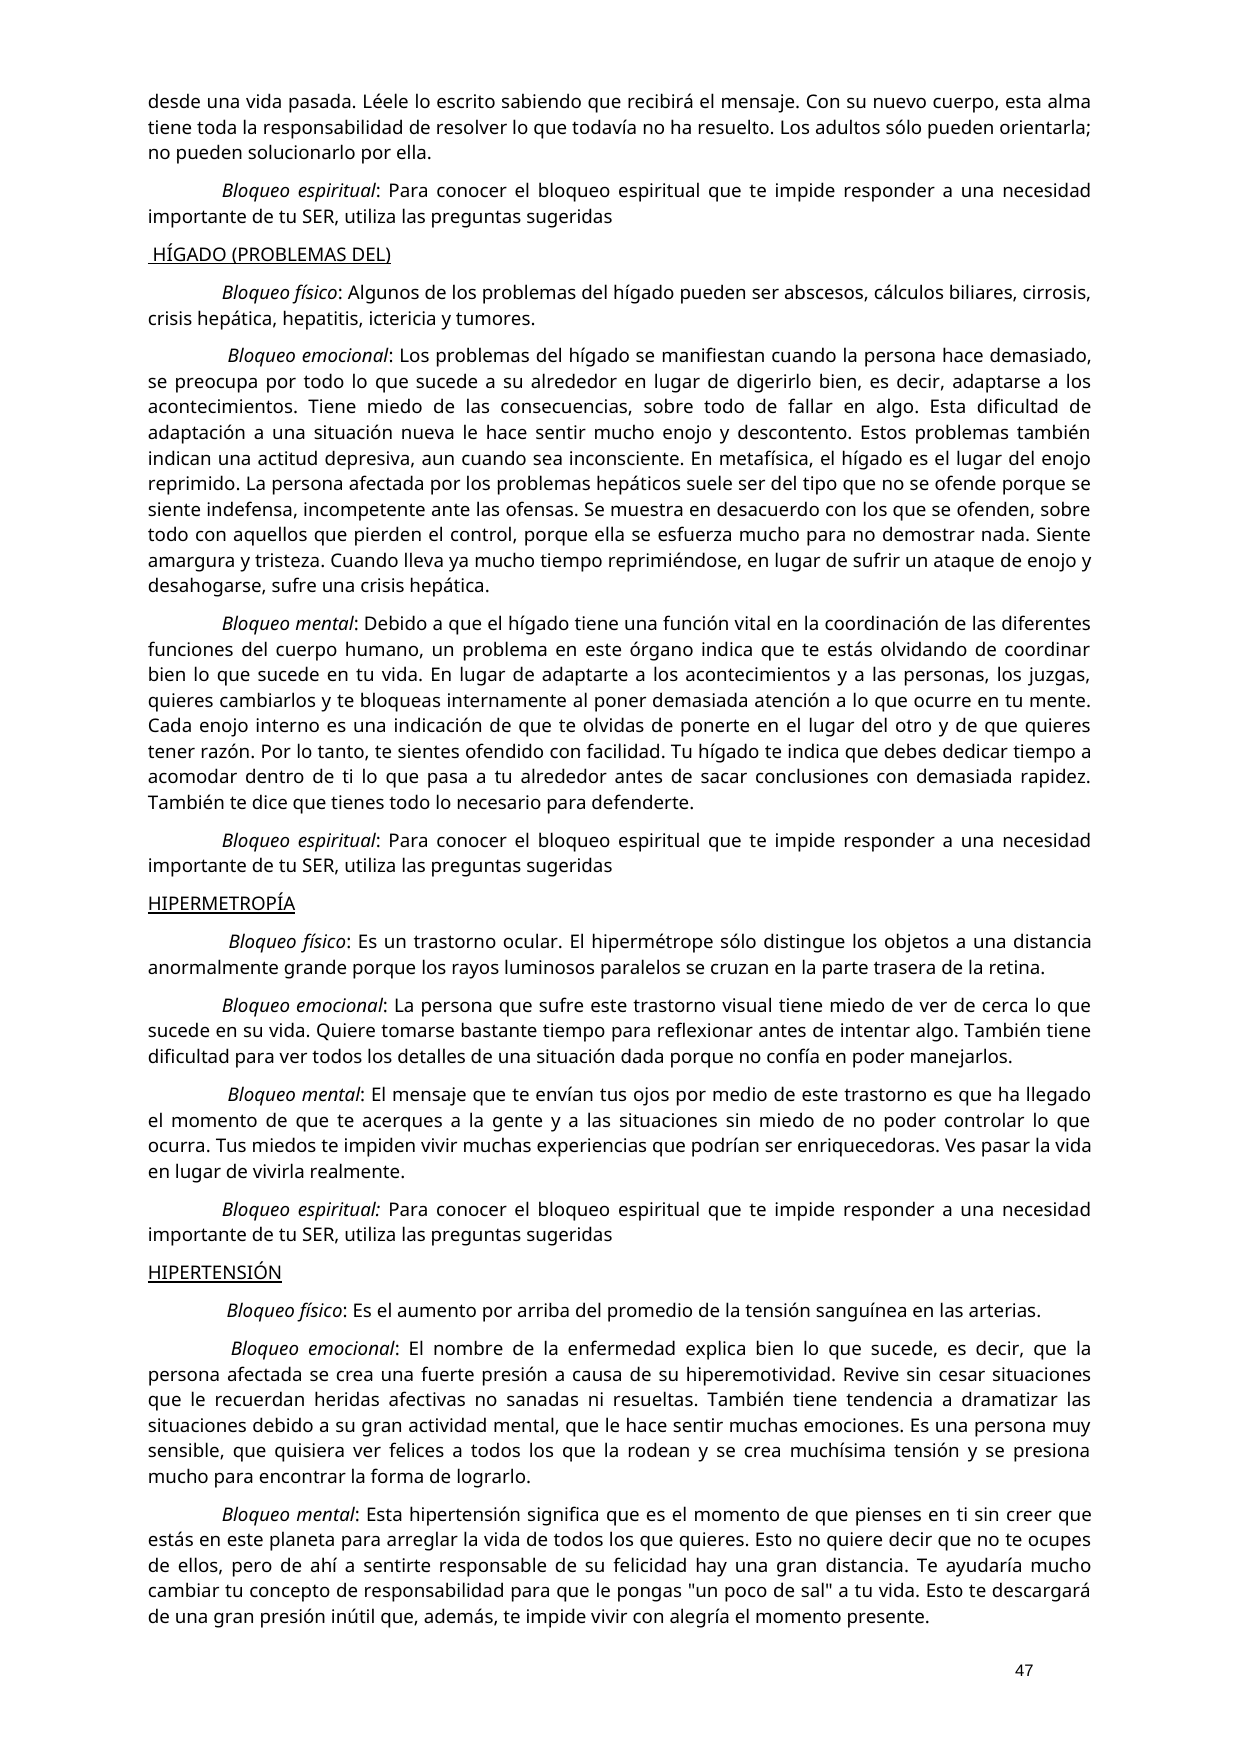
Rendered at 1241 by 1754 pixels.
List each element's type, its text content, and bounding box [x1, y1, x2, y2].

text Bloqueo espiritual: Para conocer el bloqueo espiritual que te impide responder a una necesidad importante de tu SER, utiliza las preguntas sugeridas [148, 827, 1092, 878]
text Bloqueo emocional: El nombre de la enfermedad explica bien lo que sucede, es decir, que la persona afectada se crea una fuerte presión a causa de su hiperemotividad. Revive sin cesar situaciones que le recuerdan heridas afectivas no sanadas ni resueltas. También tiene tendencia a dramatizar las situaciones debido a su gran actividad mental, que le hace sentir muchas emociones. Es una persona muy sensible, que quisiera ver felices a todos los que la rodean y se crea muchísima tensión y se presiona mucho para encontrar la forma de lograrlo. [148, 1336, 1092, 1489]
text HÍGADO (problemas del) [148, 241, 1092, 267]
text Bloqueo físico: Algunos de los problemas del hígado pueden ser abscesos, cálculos biliares, cirrosis, crisis hepática, hepatitis, ictericia y tumores. [148, 279, 1092, 330]
text Bloqueo mental: Esta hipertensión significa que es el momento de que pienses en ti sin creer que estás en este planeta para arreglar la vida de todos los que quieres. Esto no quiere decir que no te ocupes de ellos, pero de ahí a sentirte responsable de su felicidad hay una gran distancia. Te ayudaría mucho cambiar tu concepto de responsabilidad para que le pongas "un poco de sal" a tu vida. Esto te descargará de una gran presión inútil que, además, te impide vivir con alegría el momento presente. [148, 1501, 1092, 1629]
text Bloqueo mental: El mensaje que te envían tus ojos por medio de este trastorno es que ha llegado el momento de que te acerques a la gente y a las situaciones sin miedo de no poder controlar lo que ocurra. Tus miedos te impiden vivir muchas experiencias que podrían ser enriquecedoras. Ves pasar la vida en lugar de vivirla realmente. [148, 1081, 1092, 1183]
text desde una vida pasada. Léele lo escrito sabiendo que recibirá el mensaje. Con su nuevo cuerpo, esta alma tiene toda la responsabilidad de resolver lo que todavía no ha resuelto. Los adultos sólo pueden orientarla; no pueden solucionarlo por ella. [148, 89, 1092, 165]
text Bloqueo físico: Es un trastorno ocular. El hipermétrope sólo distingue los objetos a una distancia anormalmente grande porque los rayos luminosos paralelos se cruzan en la parte trasera de la retina. [148, 929, 1092, 980]
text Bloqueo espiritual: Para conocer el bloqueo espiritual que te impide responder a una necesidad importante de tu SER, utiliza las preguntas sugeridas [148, 178, 1092, 229]
text HIPERMETROPÍA [148, 891, 1092, 916]
text Bloqueo espiritual: Para conocer el bloqueo espiritual que te impide responder a una necesidad importante de tu SER, utiliza las preguntas sugeridas [148, 1196, 1092, 1247]
text Bloqueo emocional: La persona que sufre este trastorno visual tiene miedo de ver de cerca lo que sucede en su vida. Quiere tomarse bastante tiempo para reflexionar antes de intentar algo. También tiene dificultad para ver todos los detalles de una situación dada porque no confía en poder manejarlos. [148, 992, 1092, 1069]
text Bloqueo emocional: Los problemas del hígado se manifiestan cuando la persona hace demasiado, se preocupa por todo lo que sucede a su alrededor en lugar de digerirlo bien, es decir, adaptarse a los acontecimientos. Tiene miedo de las consecuencias, sobre todo de fallar en algo. Esta dificultad de adaptación a una situación nueva le hace sentir mucho enojo y descontento. Estos problemas también indican una actitud depresiva, aun cuando sea inconsciente. En metafísica, el hígado es el lugar del enojo reprimido. La persona afectada por los problemas hepáticos suele ser del tipo que no se ofende porque se siente indefensa, incompetente ante las ofensas. Se muestra en desacuerdo con los que se ofenden, sobre todo con aquellos que pierden el control, porque ella se esfuerza mucho para no demostrar nada. Siente amargura y tristeza. Cuando lleva ya mucho tiempo reprimiéndose, en lugar de sufrir un ataque de enojo y desahogarse, sufre una crisis hepática. [148, 343, 1092, 598]
text Bloqueo mental: Debido a que el hígado tiene una función vital en la coordinación de las diferentes funciones del cuerpo humano, un problema en este órgano indica que te estás olvidando de coordinar bien lo que sucede en tu vida. En lugar de adaptarte a los acontecimientos y a las personas, los juzgas, quieres cambiarlos y te bloqueas internamente al poner demasiada atención a lo que ocurre en tu mente. Cada enojo interno es una indicación de que te olvidas de ponerte en el lugar del otro y de que quieres tener razón. Por lo tanto, te sientes ofendido con facilidad. Tu hígado te indica que debes dedicar tiempo a acomodar dentro de ti lo que pasa a tu alrededor antes de sacar conclusiones con demasiada rapidez. También te dice que tienes todo lo necesario para defenderte. [148, 611, 1092, 815]
text Bloqueo físico: Es el aumento por arriba del promedio de la tensión sanguínea en las arterias. [148, 1297, 1092, 1323]
text HIPERTENSIÓN [148, 1259, 1092, 1285]
